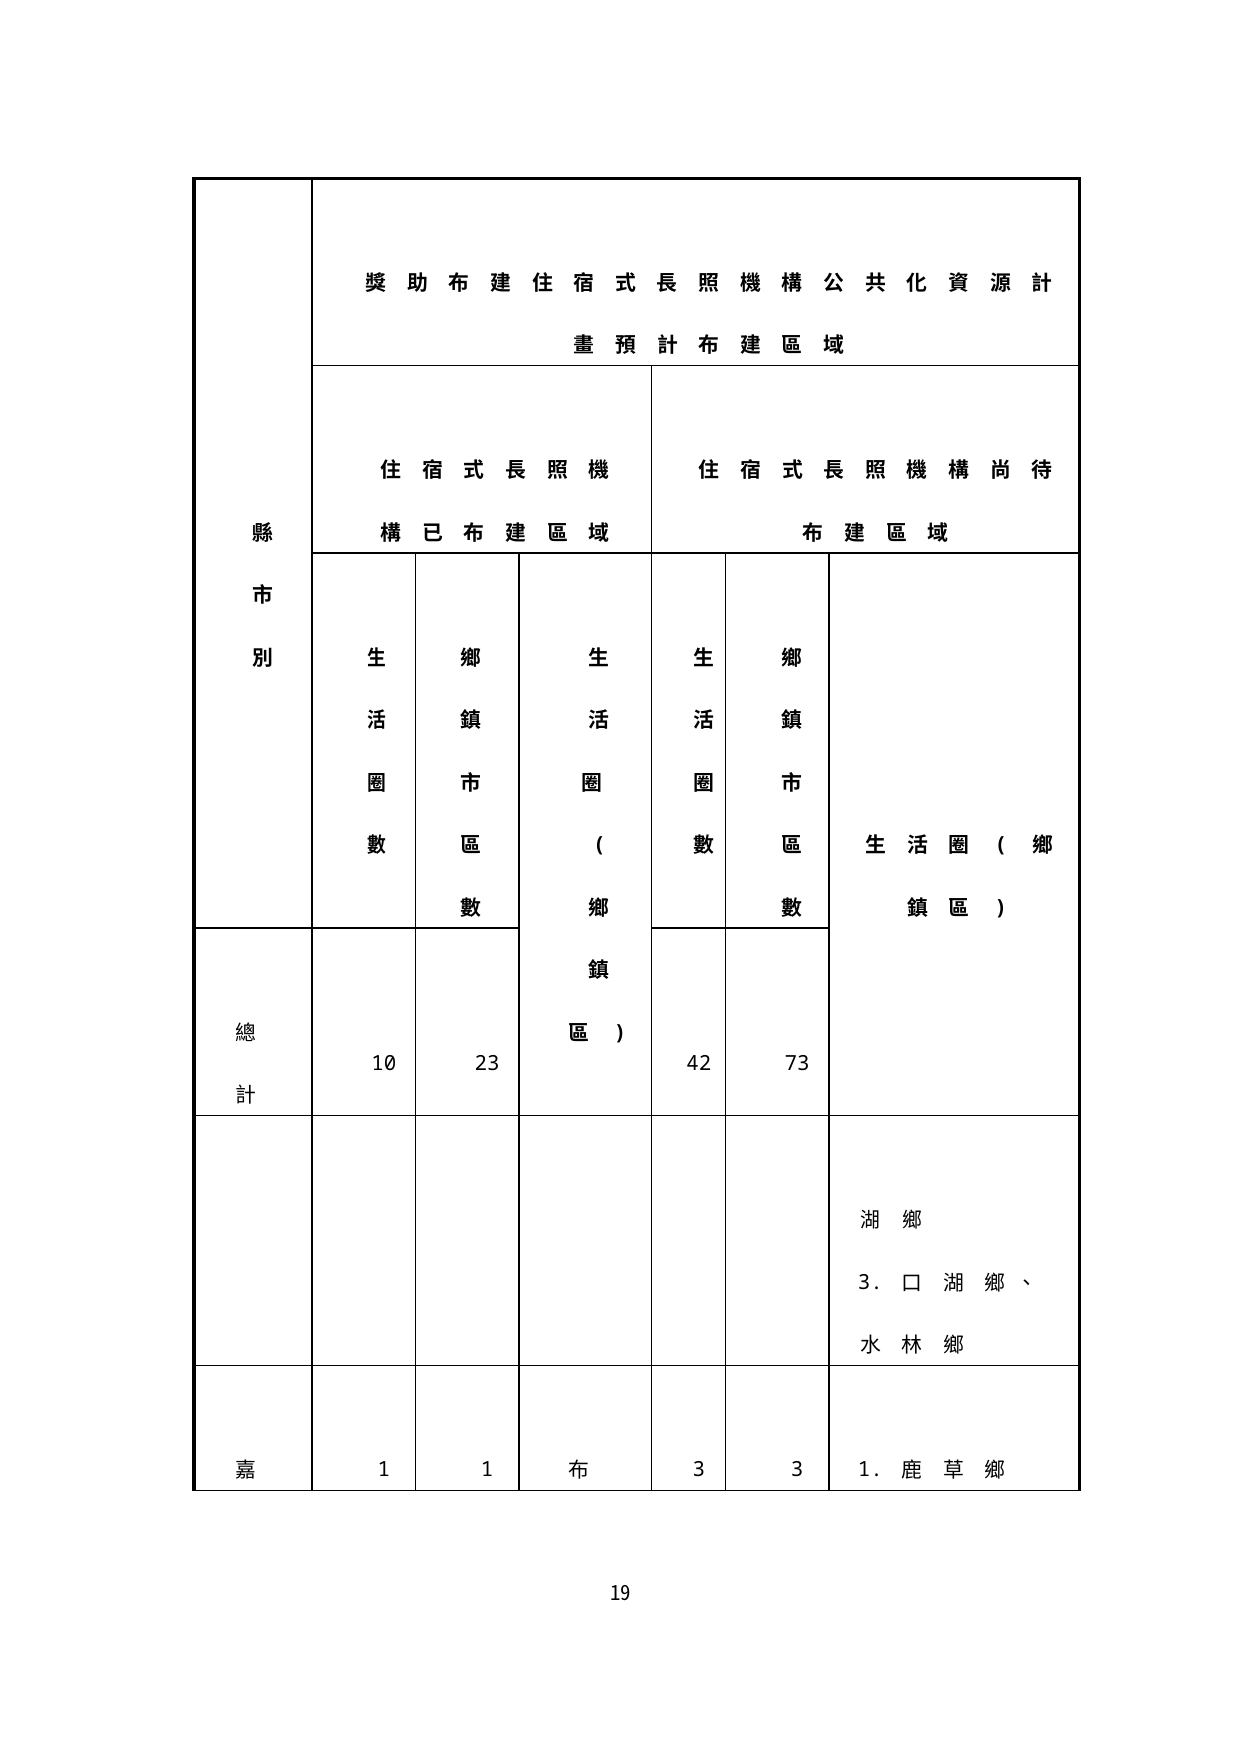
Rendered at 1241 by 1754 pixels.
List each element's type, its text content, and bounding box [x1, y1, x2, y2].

table_cell 3 [726, 1366, 828, 1490]
table_cell 42 [652, 929, 725, 1115]
table_cell - [520, 1116, 651, 1365]
table_cell 1.鹿草鄉 [830, 1366, 1078, 1490]
table_header 獎助布建住宿式長照機構公共化資源計畫預計布建區域 [313, 180, 1078, 365]
table_cell 3 [652, 1366, 725, 1490]
table_cell 生活圈(鄉鎮區) [520, 554, 651, 1115]
table_cell - [416, 1116, 518, 1365]
table_cell 鄉鎮市區數 [726, 554, 828, 927]
table_cell 1 [313, 1366, 415, 1490]
table_cell 鄉鎮市區數 [416, 554, 518, 927]
table_cell [652, 1116, 725, 1365]
table_cell 總計 [196, 929, 311, 1115]
table_cell - [313, 1116, 415, 1365]
table_cell 生活圈(鄉鎮區) [830, 554, 1078, 1115]
table_cell 生活圈數 [313, 554, 415, 927]
table_cell [726, 1116, 828, 1365]
table_cell 73 [726, 929, 828, 1115]
table_cell [196, 1116, 311, 1365]
table_cell 住宿式長照機構已布建區域 [313, 366, 651, 552]
table_cell 23 [416, 929, 518, 1115]
table_cell 10 [313, 929, 415, 1115]
table_cell 生活圈數 [652, 554, 725, 927]
table_cell 湖鄉 3.口湖鄉、水林鄉 [830, 1116, 1078, 1365]
table_cell 1 [416, 1366, 518, 1490]
table_cell 住宿式長照機構尚待布建區域 [652, 366, 1078, 552]
table_cell 嘉 [196, 1366, 311, 1490]
table_header 縣市別 [196, 180, 311, 927]
table_cell 布 [520, 1366, 651, 1490]
